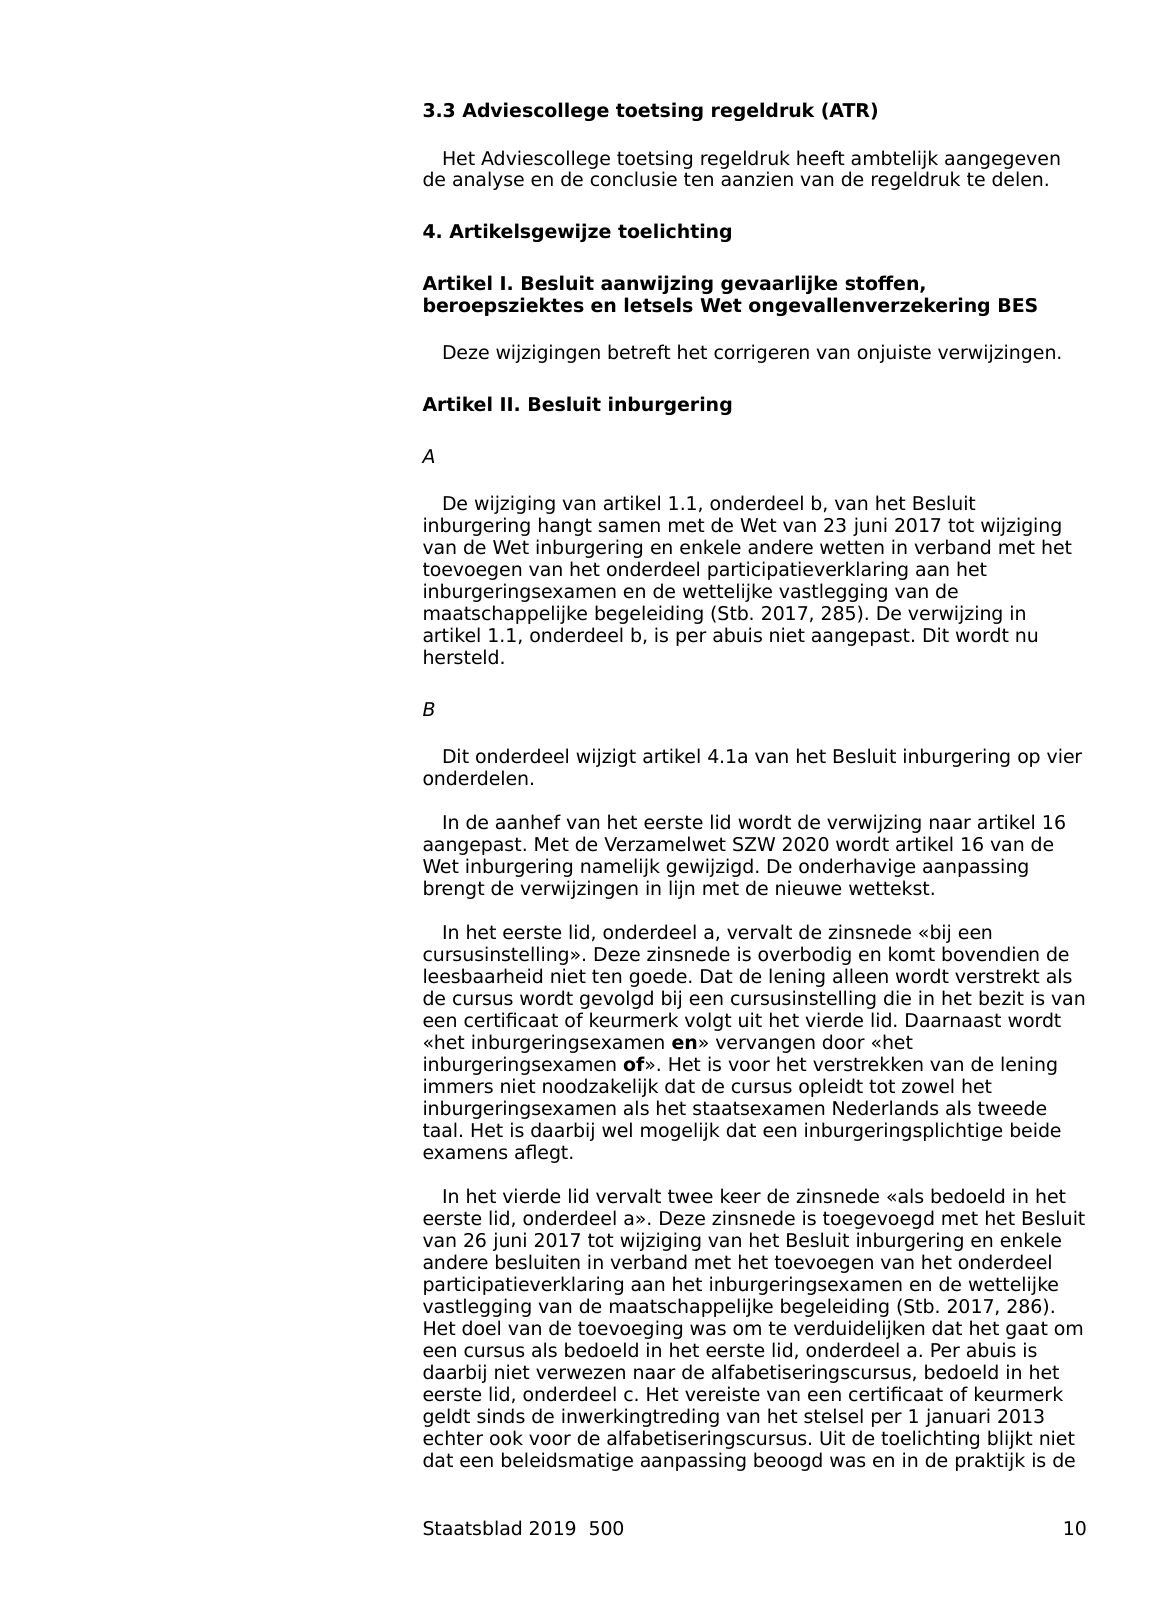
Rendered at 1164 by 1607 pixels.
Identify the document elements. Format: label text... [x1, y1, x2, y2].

text Deze wijzigingen betreft het corrigeren van onjuiste verwijzingen. [422, 342, 1087, 364]
text In het eerste lid, onderdeel a, vervalt de zinsnede «bij een cursusinstelling». Deze zinsnede is overbodig en komt bovendien de leesbaarheid niet ten goede. Dat de lening alleen wordt verstrekt als de cursus wordt gevolgd bij een cursusinstelling die in het bezit is van een certificaat of keurmerk volgt uit het vierde lid. Daarnaast wordt «het inburgeringsexamen en» vervangen door «het inburgeringsexamen of». Het is voor het verstrekken van de lening immers niet noodzakelijk dat de cursus opleidt tot zowel het inburgeringsexamen als het staatsexamen Nederlands als tweede taal. Het is daarbij wel mogelijk dat een inburgeringsplichtige beide examens aflegt. [422, 922, 1087, 1164]
text In de aanhef van het eerste lid wordt de verwijzing naar artikel 16 aangepast. Met de Verzamelwet SZW 2020 wordt artikel 16 van de Wet inburgering namelijk gewijzigd. De onderhavige aanpassing brengt de verwijzingen in lijn met de nieuwe wettekst. [422, 812, 1087, 900]
subtitle Artikel I. Besluit aanwijzing gevaarlijke stoffen, beroepsziektes en letsels Wet ongevallenverzekering BES [422, 273, 1087, 317]
text Dit onderdeel wijzigt artikel 4.1a van het Besluit inburgering op vier onderdelen. [422, 746, 1087, 790]
text In het vierde lid vervalt twee keer de zinsnede «als bedoeld in het eerste lid, onderdeel a». Deze zinsnede is toegevoegd met het Besluit van 26 juni 2017 tot wijziging van het Besluit inburgering en enkele andere besluiten in verband met het toevoegen van het onderdeel participatieverklaring aan het inburgeringsexamen en de wettelijke vastlegging van de maatschappelijke begeleiding (Stb. 2017, 286). Het doel van de toevoeging was om te verduidelijken dat het gaat om een cursus als bedoeld in het eerste lid, onderdeel a. Per abuis is daarbij niet verwezen naar de alfabetiseringscursus, bedoeld in het eerste lid, onderdeel c. Het vereiste van een certificaat of keurmerk geldt sinds de inwerkingtreding van het stelsel per 1 januari 2013 echter ook voor de alfabetiseringscursus. Uit de toelichting blijkt niet dat een beleidsmatige aanpassing beoogd was en in de praktijk is de [422, 1186, 1087, 1472]
text De wijziging van artikel 1.1, onderdeel b, van het Besluit inburgering hangt samen met de Wet van 23 juni 2017 tot wijziging van de Wet inburgering en enkele andere wetten in verband met het toevoegen van het onderdeel participatieverklaring aan het inburgeringsexamen en de wettelijke vastlegging van de maatschappelijke begeleiding (Stb. 2017, 285). De verwijzing in artikel 1.1, onderdeel b, is per abuis niet aangepast. Dit wordt nu hersteld. [422, 493, 1087, 669]
text Het Adviescollege toetsing regeldruk heeft ambtelijk aangegeven de analyse en de conclusie ten aanzien van de regeldruk te delen. [422, 147, 1087, 191]
subtitle Artikel II. Besluit inburgering [422, 394, 1087, 416]
subtitle 3.3 Adviescollege toetsing regeldruk (ATR) [422, 100, 1087, 122]
subtitle B [422, 699, 1087, 721]
subtitle A [422, 446, 1087, 468]
subtitle 4. Artikelsgewijze toelichting [422, 221, 1087, 243]
